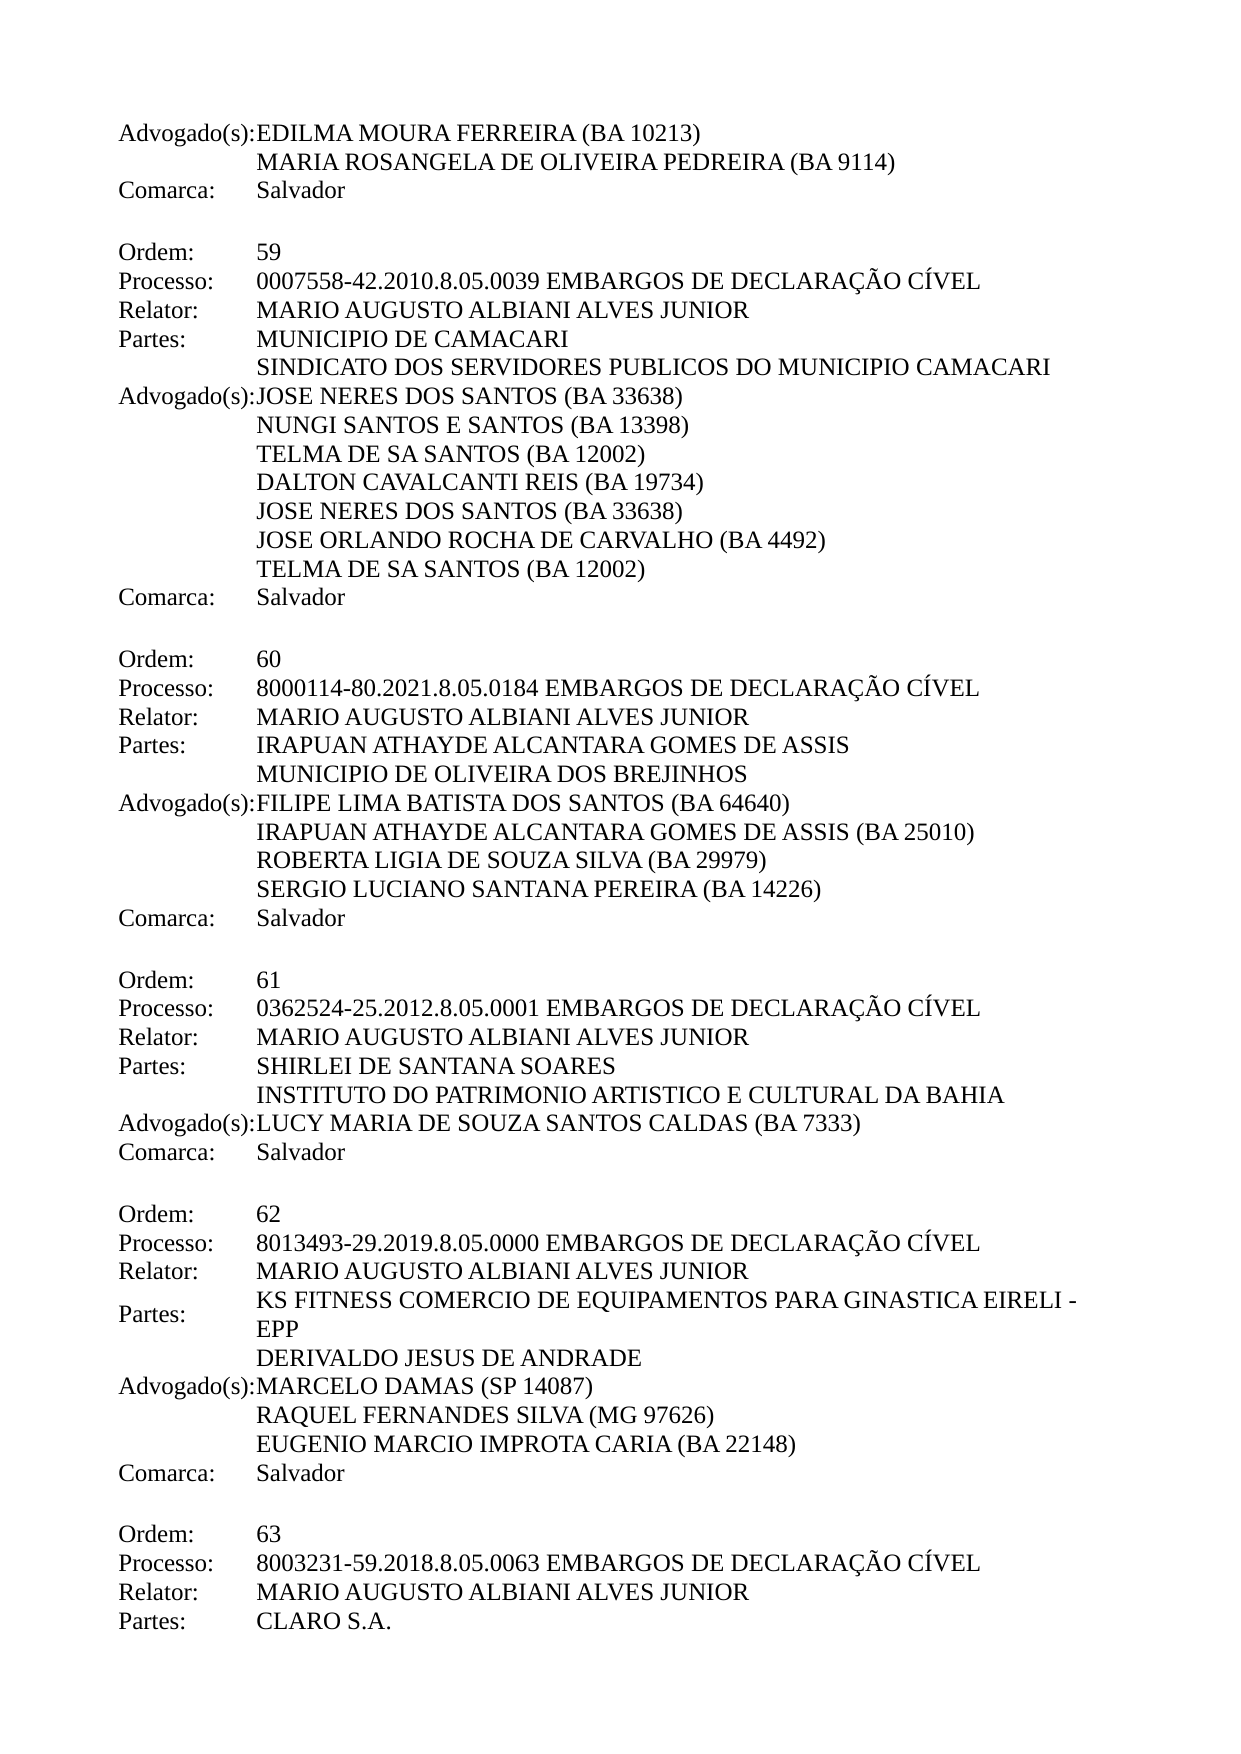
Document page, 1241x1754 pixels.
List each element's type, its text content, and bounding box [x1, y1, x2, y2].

table_cell JOSE NERES DOS SANTOS (BA 33638) [256, 496, 1055, 525]
table_cell Salvador [256, 1458, 1122, 1486]
table_cell [118, 1080, 256, 1108]
table_cell LUCY MARIA DE SOUZA SANTOS CALDAS (BA 7333) [256, 1109, 1014, 1137]
table_cell Comarca: [118, 176, 256, 204]
table_cell MARIO AUGUSTO ALBIANI ALVES JUNIOR [256, 1577, 984, 1606]
table_cell [118, 147, 256, 176]
table_cell DALTON CAVALCANTI REIS (BA 19734) [256, 468, 1055, 496]
table_cell Processo: [118, 994, 256, 1022]
table_cell [118, 1429, 256, 1458]
table_cell 8003231-59.2018.8.05.0063 EMBARGOS DE DECLARAÇÃO CÍVEL [256, 1548, 984, 1577]
table_cell KS FITNESS COMERCIO DE EQUIPAMENTOS PARA GINASTICA EIRELI - EPP [256, 1285, 1122, 1343]
table_cell Relator: [118, 295, 256, 324]
table_cell SERGIO LUCIANO SANTANA PEREIRA (BA 14226) [256, 874, 986, 903]
table_cell Advogado(s): [118, 381, 256, 410]
table_cell MARIO AUGUSTO ALBIANI ALVES JUNIOR [256, 1022, 1014, 1051]
table_cell Relator: [118, 1022, 256, 1051]
table_cell SINDICATO DOS SERVIDORES PUBLICOS DO MUNICIPIO CAMACARI [256, 353, 1055, 381]
table_cell 8013493-29.2019.8.05.0000 EMBARGOS DE DECLARAÇÃO CÍVEL [256, 1228, 1122, 1256]
table_cell CLARO S.A. [256, 1606, 984, 1634]
table_cell TELMA DE SA SANTOS (BA 12002) [256, 554, 1055, 582]
table_cell Salvador [256, 583, 1055, 611]
table_cell EUGENIO MARCIO IMPROTA CARIA (BA 22148) [256, 1429, 1122, 1458]
table_cell Advogado(s): [118, 118, 256, 147]
table_cell ROBERTA LIGIA DE SOUZA SILVA (BA 29979) [256, 845, 986, 874]
table_cell Partes: [118, 1285, 256, 1343]
table_cell SHIRLEI DE SANTANA SOARES [256, 1051, 1014, 1080]
table_header 60 [256, 644, 986, 673]
table_cell Advogado(s): [118, 1109, 256, 1137]
table_cell [118, 554, 256, 582]
table_header Ordem: [118, 1520, 256, 1548]
table_cell MARCELO DAMAS (SP 14087) [256, 1371, 1122, 1400]
table_cell Advogado(s): [118, 788, 256, 817]
table_cell [118, 1400, 256, 1429]
table_cell [118, 874, 256, 903]
table_cell Processo: [118, 673, 256, 702]
table_cell Relator: [118, 1577, 256, 1606]
table_cell RAQUEL FERNANDES SILVA (MG 97626) [256, 1400, 1122, 1429]
table_cell 0007558-42.2010.8.05.0039 EMBARGOS DE DECLARAÇÃO CÍVEL [256, 266, 1055, 295]
table_header Ordem: [118, 1199, 256, 1228]
table_header 62 [256, 1199, 1122, 1228]
table_cell MARIA ROSANGELA DE OLIVEIRA PEDREIRA (BA 9114) [256, 147, 984, 176]
table_cell Salvador [256, 903, 986, 932]
table_cell JOSE NERES DOS SANTOS (BA 33638) [256, 381, 1055, 410]
table_cell MARIO AUGUSTO ALBIANI ALVES JUNIOR [256, 1256, 1122, 1285]
table_cell [118, 759, 256, 788]
table_cell DERIVALDO JESUS DE ANDRADE [256, 1343, 1122, 1371]
table_cell Salvador [256, 1137, 1014, 1166]
table_header 63 [256, 1520, 984, 1548]
table_cell Relator: [118, 702, 256, 730]
table_cell Partes: [118, 730, 256, 759]
table_cell [118, 353, 256, 381]
table_cell [118, 496, 256, 525]
table_header Ordem: [118, 644, 256, 673]
table_cell [118, 1343, 256, 1371]
table_header 61 [256, 965, 1014, 993]
table_cell [118, 845, 256, 874]
table_cell NUNGI SANTOS E SANTOS (BA 13398) [256, 410, 1055, 439]
table_cell IRAPUAN ATHAYDE ALCANTARA GOMES DE ASSIS (BA 25010) [256, 817, 986, 845]
table_cell Comarca: [118, 903, 256, 932]
table_cell EDILMA MOURA FERREIRA (BA 10213) [256, 118, 984, 147]
table_cell FILIPE LIMA BATISTA DOS SANTOS (BA 64640) [256, 788, 986, 817]
table_header 59 [256, 238, 1055, 266]
table_cell Processo: [118, 266, 256, 295]
table_cell Comarca: [118, 583, 256, 611]
table_cell Salvador [256, 176, 984, 204]
table_header Ordem: [118, 965, 256, 993]
table_cell Partes: [118, 1606, 256, 1634]
table_cell TELMA DE SA SANTOS (BA 12002) [256, 439, 1055, 467]
table_cell [118, 817, 256, 845]
table_cell 0362524-25.2012.8.05.0001 EMBARGOS DE DECLARAÇÃO CÍVEL [256, 994, 1014, 1022]
table_cell Advogado(s): [118, 1371, 256, 1400]
table_cell Comarca: [118, 1458, 256, 1486]
table_cell [118, 525, 256, 554]
table_cell MUNICIPIO DE OLIVEIRA DOS BREJINHOS [256, 759, 986, 788]
table_cell INSTITUTO DO PATRIMONIO ARTISTICO E CULTURAL DA BAHIA [256, 1080, 1014, 1108]
table_cell [118, 410, 256, 439]
table_cell IRAPUAN ATHAYDE ALCANTARA GOMES DE ASSIS [256, 730, 986, 759]
table_cell [118, 439, 256, 467]
table_cell Processo: [118, 1228, 256, 1256]
table_cell Partes: [118, 1051, 256, 1080]
table_cell Relator: [118, 1256, 256, 1285]
table_cell Processo: [118, 1548, 256, 1577]
table_cell 8000114-80.2021.8.05.0184 EMBARGOS DE DECLARAÇÃO CÍVEL [256, 673, 986, 702]
table_cell MARIO AUGUSTO ALBIANI ALVES JUNIOR [256, 702, 986, 730]
table_cell MARIO AUGUSTO ALBIANI ALVES JUNIOR [256, 295, 1055, 324]
table_cell Partes: [118, 324, 256, 352]
table_header Ordem: [118, 238, 256, 266]
table_cell [118, 468, 256, 496]
table_cell Comarca: [118, 1137, 256, 1166]
table_cell JOSE ORLANDO ROCHA DE CARVALHO (BA 4492) [256, 525, 1055, 554]
table_cell MUNICIPIO DE CAMACARI [256, 324, 1055, 352]
